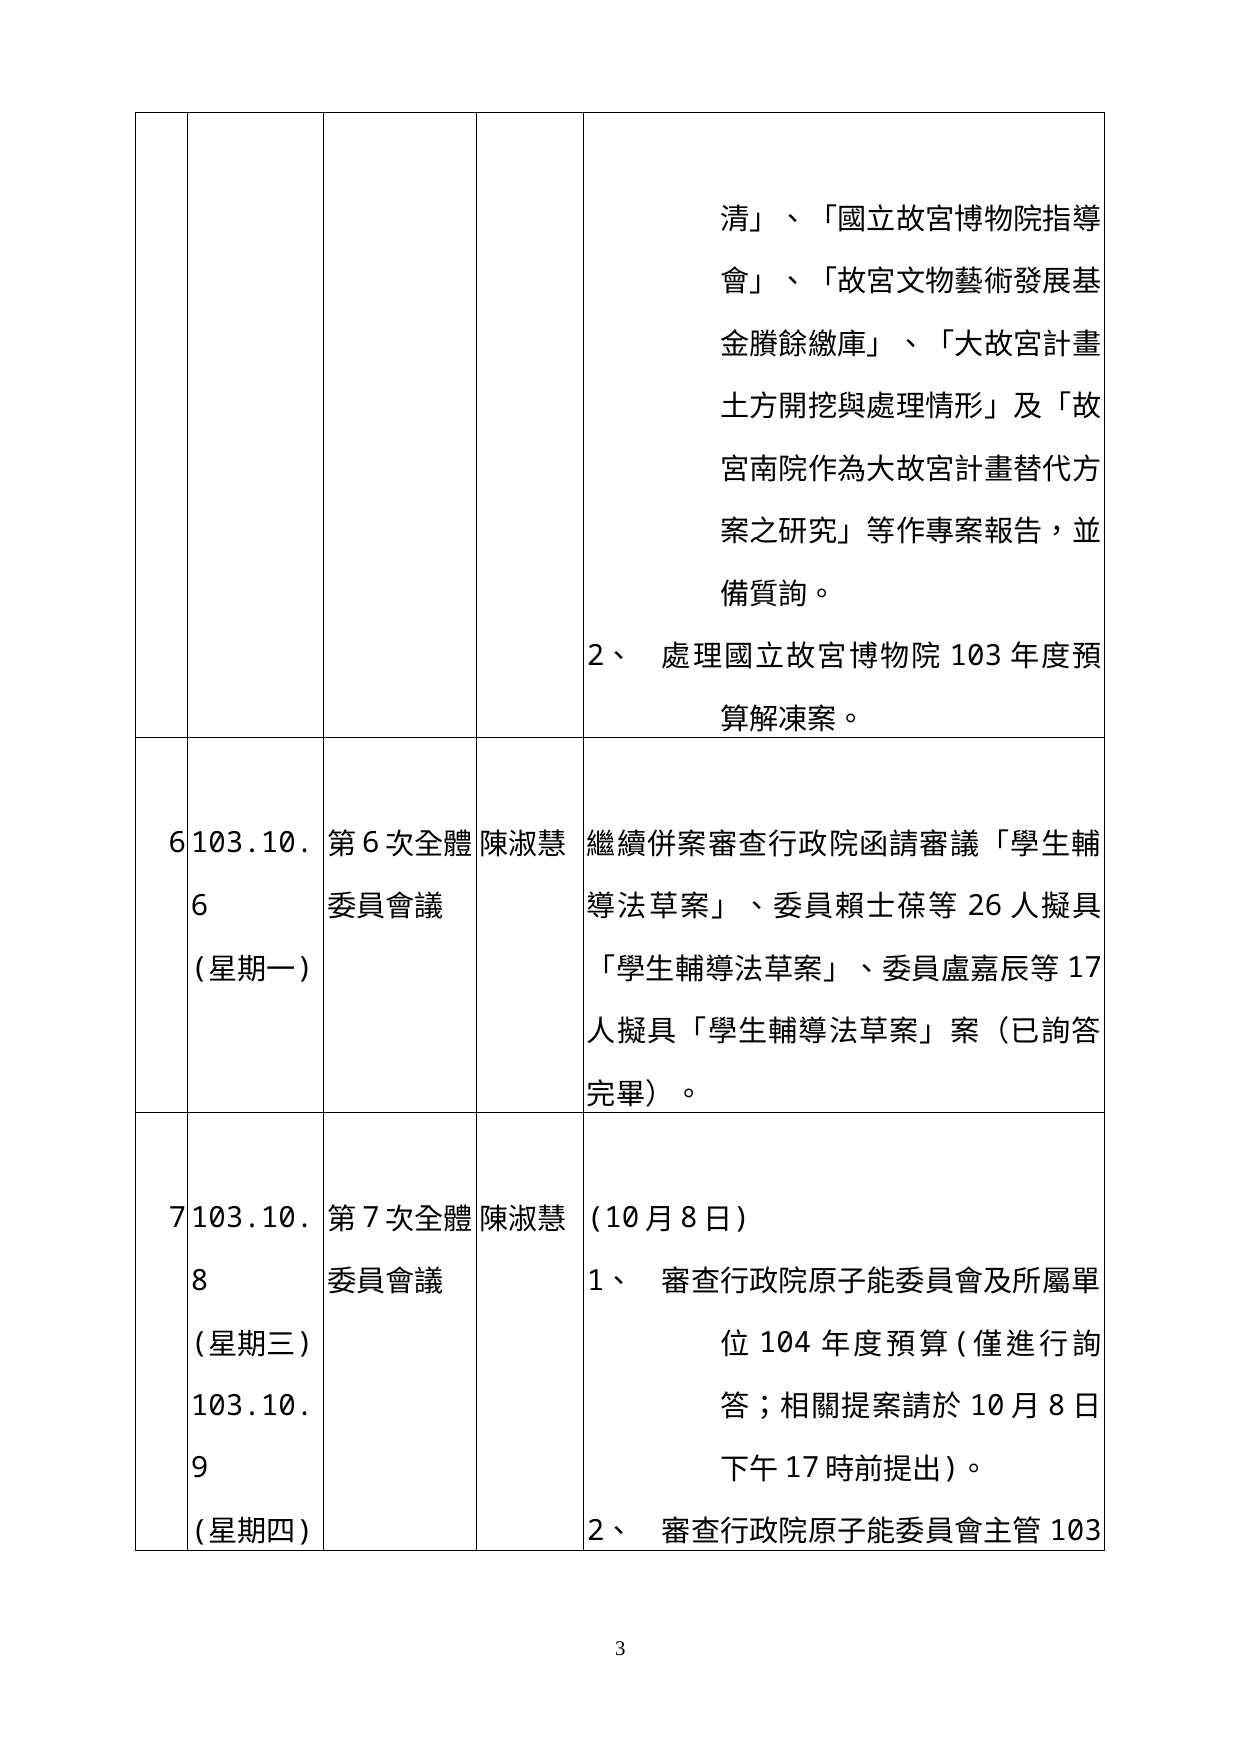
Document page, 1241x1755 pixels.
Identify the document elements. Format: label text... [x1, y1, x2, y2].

table_cell 陳淑慧 [477, 1113, 583, 1550]
table_cell 清」、「國立故宮博物院指導會」、「故宮文物藝術發展基金賸餘繳庫」、「大故宮計畫土方開挖與處理情形」及「故宮南院作為大故宮計畫替代方案之研究」等作專案報告，並備質詢。 處理國立故宮博物院103年度預算解凍案。 [584, 113, 1104, 737]
table_cell 第7次全體委員會議 [324, 1113, 476, 1550]
table_cell [477, 113, 583, 737]
table_cell 陳淑慧 [477, 738, 583, 1112]
table_cell [324, 113, 476, 737]
table_cell 繼續併案審查行政院函請審議「學生輔導法草案」、委員賴士葆等26人擬具「學生輔導法草案」、委員盧嘉辰等17人擬具「學生輔導法草案」案（已詢答完畢）。 [584, 738, 1104, 1112]
table_cell 第6次全體委員會議 [324, 738, 476, 1112]
table_cell [136, 738, 187, 1112]
table_cell [136, 1113, 187, 1550]
table_cell 103.10.6 (星期一) [188, 738, 323, 1112]
table_cell (10月8日) 審查行政院原子能委員會及所屬單位104年度預算(僅進行詢答；相關提案請於10月8日下午17時前提出)。 審查行政院原子能委員會主管103 [584, 1113, 1104, 1550]
table_cell [188, 113, 323, 737]
table_cell 103.10.8 (星期三) 103.10.9 (星期四) [188, 1113, 323, 1550]
table_cell [136, 113, 187, 737]
